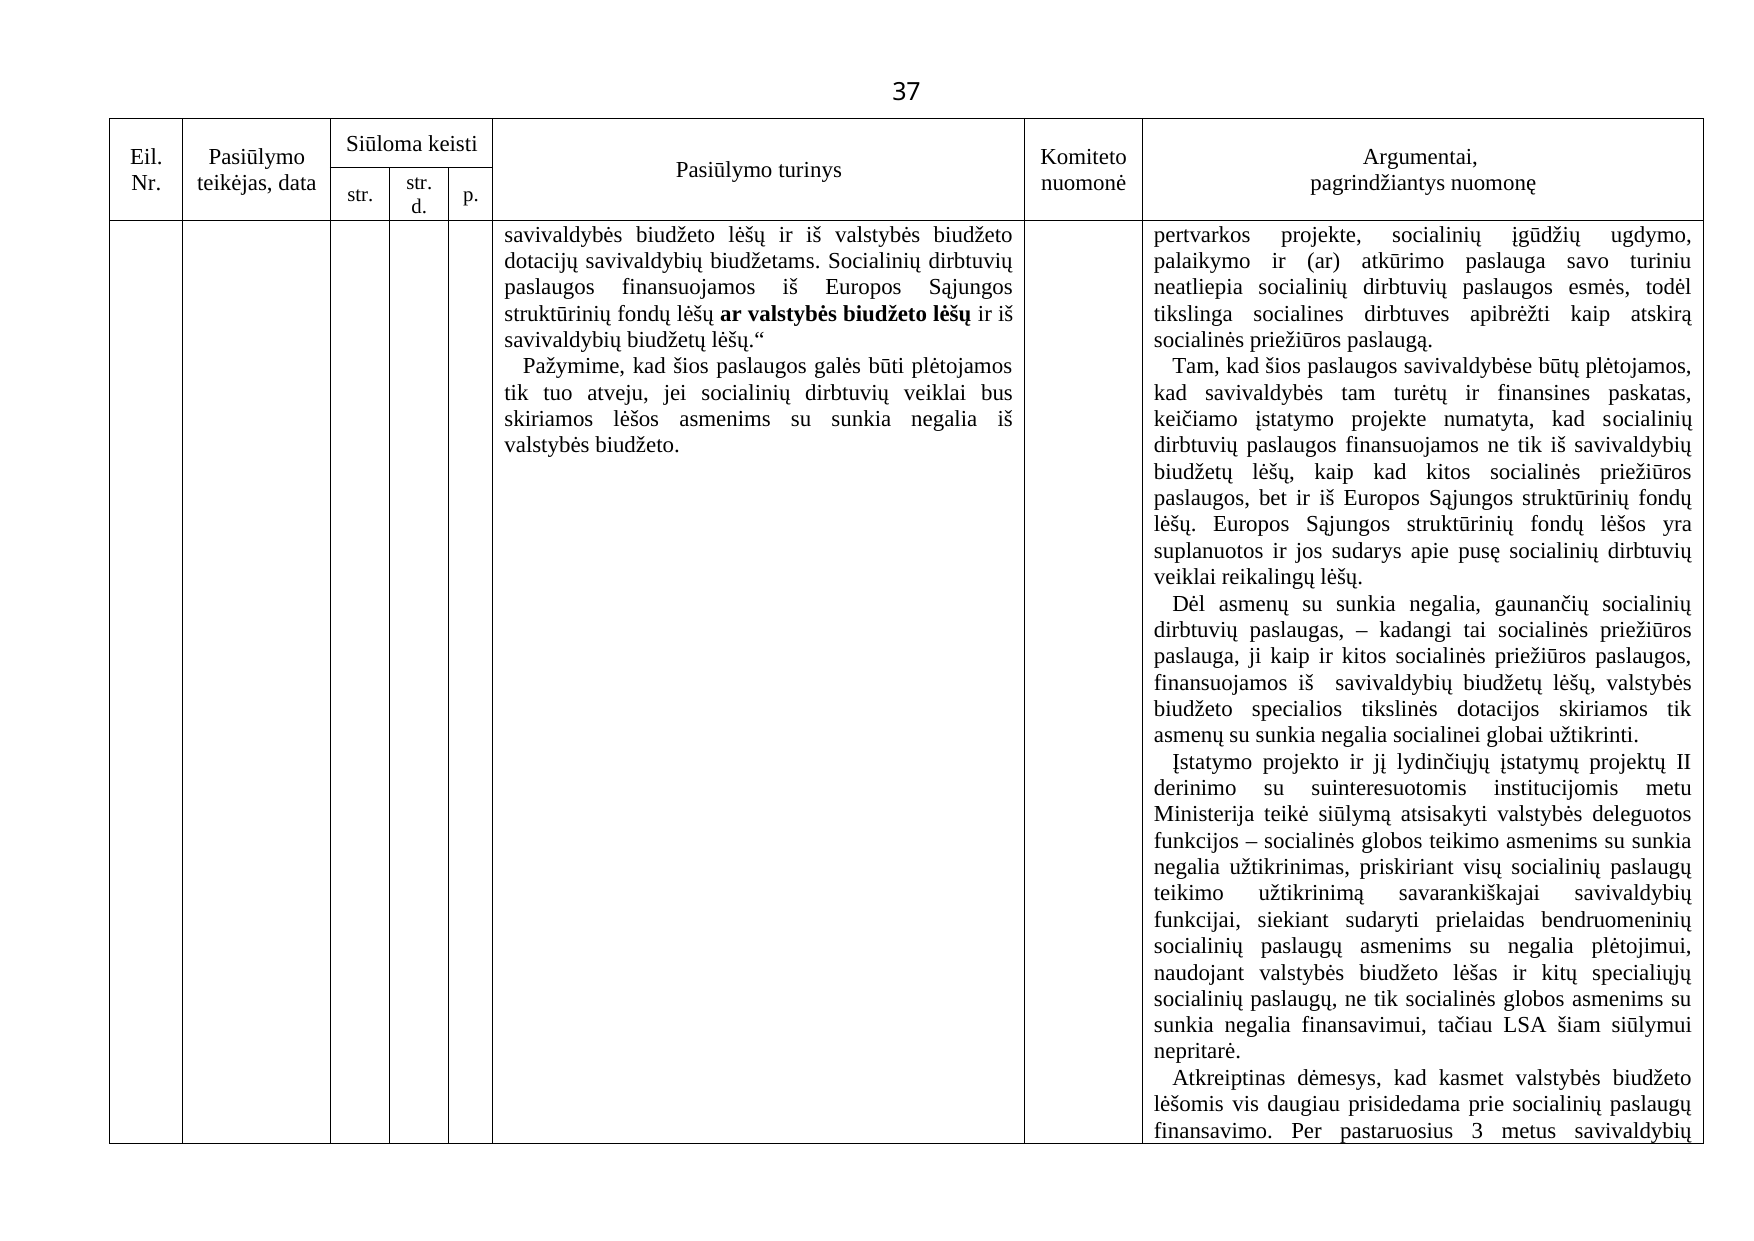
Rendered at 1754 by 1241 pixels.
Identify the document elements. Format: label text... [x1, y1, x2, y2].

table_cell [390, 221, 448, 1143]
table_cell p. [449, 168, 492, 219]
table_cell [449, 221, 492, 1143]
table_header Eil. Nr. [110, 119, 182, 219]
table_cell pertvarkos projekte, socialinių įgūdžių ugdymo, palaikymo ir (ar) atkūrimo paslauga savo turiniu neatliepia socialinių dirbtuvių paslaugos esmės, todėl tikslinga socialines dirbtuves apibrėžti kaip atskirą socialinės priežiūros paslaugą. Tam, kad šios paslaugos savivaldybėse būtų plėtojamos, kad savivaldybės tam turėtų ir finansines paskatas, keičiamo įstatymo projekte numatyta, kad socialinių dirbtuvių paslaugos finansuojamos ne tik iš savivaldybių biudžetų lėšų, kaip kad kitos socialinės priežiūros paslaugos, bet ir iš Europos Sąjungos struktūrinių fondų lėšų. Europos Sąjungos struktūrinių fondų lėšos yra suplanuotos ir jos sudarys apie pusę socialinių dirbtuvių veiklai reikalingų lėšų. Dėl asmenų su sunkia negalia, gaunančių socialinių dirbtuvių paslaugas, – kadangi tai socialinės priežiūros paslauga, ji kaip ir kitos socialinės priežiūros paslaugos, finansuojamos iš savivaldybių biudžetų lėšų, valstybės biudžeto specialios tikslinės dotacijos skiriamos tik asmenų su sunkia negalia socialinei globai užtikrinti. Įstatymo projekto ir jį lydinčiųjų įstatymų projektų II derinimo su suinteresuotomis institucijomis metu Ministerija teikė siūlymą atsisakyti valstybės deleguotos funkcijos – socialinės globos teikimo asmenims su sunkia negalia užtikrinimas, priskiriant visų socialinių paslaugų teikimo užtikrinimą savarankiškajai savivaldybių funkcijai, siekiant sudaryti prielaidas bendruomeninių socialinių paslaugų asmenims su negalia plėtojimui, naudojant valstybės biudžeto lėšas ir kitų specialiųjų socialinių paslaugų, ne tik socialinės globos asmenims su sunkia negalia finansavimui, tačiau LSA šiam siūlymui nepritarė. Atkreiptinas dėmesys, kad kasmet valstybės biudžeto lėšomis vis daugiau prisidedama prie socialinių paslaugų finansavimo. Per pastaruosius 3 metus savivaldybių [1143, 221, 1703, 1143]
table_cell str. d. [390, 168, 448, 219]
table_cell [183, 221, 330, 1143]
table_header Pasiūlymo teikėjas, data [183, 119, 330, 219]
table_header Komiteto nuomonė [1025, 119, 1142, 219]
table_cell [1025, 221, 1142, 1143]
table_header Pasiūlymo turinys [493, 119, 1024, 219]
table_cell savivaldybės biudžeto lėšų ir iš valstybės biudžeto dotacijų savivaldybių biudžetams. Socialinių dirbtuvių paslaugos finansuojamos iš Europos Sąjungos struktūrinių fondų lėšų ar valstybės biudžeto lėšų ir iš savivaldybių biudžetų lėšų.“ Pažymime, kad šios paslaugos galės būti plėtojamos tik tuo atveju, jei socialinių dirbtuvių veiklai bus skiriamos lėšos asmenims su sunkia negalia iš valstybės biudžeto. [493, 221, 1024, 1143]
table_header Siūloma keisti [331, 119, 492, 167]
table_cell [331, 221, 389, 1143]
table_cell str. [331, 168, 389, 219]
table_header Argumentai, pagrindžiantys nuomonę [1143, 119, 1703, 219]
table_cell [110, 221, 182, 1143]
